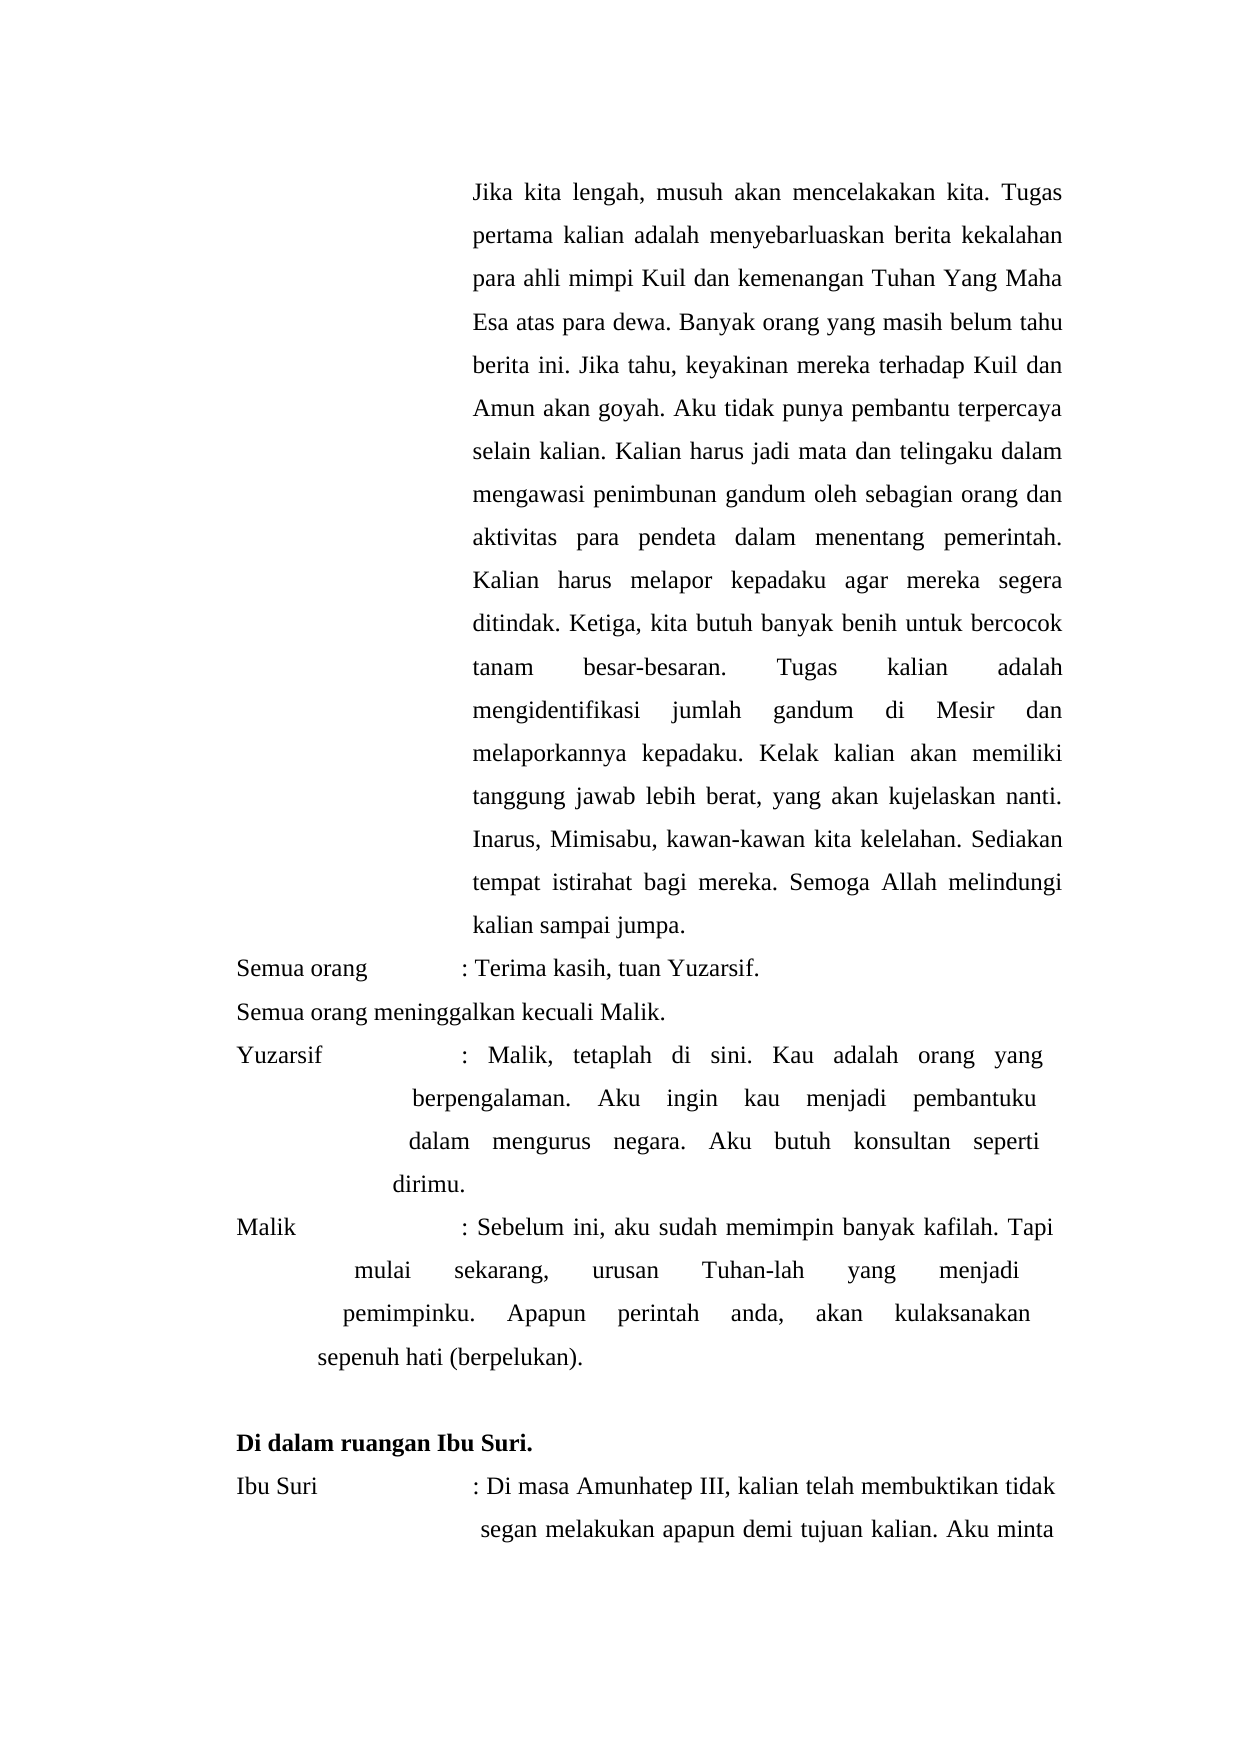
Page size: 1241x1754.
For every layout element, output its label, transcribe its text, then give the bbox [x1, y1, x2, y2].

text Semua orang : Terima kasih, tuan Yuzarsif. [236, 953, 1063, 982]
text Malik : Sebelum ini, aku sudah memimpin banyak kafilah. Tapi mulai sekarang, urusan Tuhan-lah yang menjadi pemimpinku. Apapun perintah anda, akan kulaksanakan sepenuh hati (berpelukan). [236, 1212, 1063, 1370]
text Di dalam ruangan Ibu Suri. [236, 1428, 1063, 1457]
text Yuzarsif : Malik, tetaplah di sini. Kau adalah orang yang berpengalaman. Aku ingin kau menjadi pembantuku dalam mengurus negara. Aku butuh konsultan seperti dirimu. [236, 1040, 1063, 1198]
text Semua orang meninggalkan kecuali Malik. [236, 997, 1063, 1025]
text Ibu Suri : Di masa Amunhatep III, kalian telah membuktikan tidak segan melakukan apapun demi tujuan kalian. Aku minta [236, 1471, 1063, 1543]
text Jika kita lengah, musuh akan mencelakakan kita. Tugas pertama kalian adalah menyebarluaskan berita kekalahan para ahli mimpi Kuil dan kemenangan Tuhan Yang Maha Esa atas para dewa. Banyak orang yang masih belum tahu berita ini. Jika tahu, keyakinan mereka terhadap Kuil dan Amun akan goyah. Aku tidak punya pembantu terpercaya selain kalian. Kalian harus jadi mata dan telingaku dalam mengawasi penimbunan gandum oleh sebagian orang dan aktivitas para pendeta dalam menentang pemerintah. Kalian harus melapor kepadaku agar mereka segera ditindak. Ketiga, kita butuh banyak benih untuk bercocok tanam besar-besaran. Tugas kalian adalah mengidentifikasi jumlah gandum di Mesir dan melaporkannya kepadaku. Kelak kalian akan memiliki tanggung jawab lebih berat, yang akan kujelaskan nanti. Inarus, Mimisabu, kawan-kawan kita kelelahan. Sediakan tempat istirahat bagi mereka. Semoga Allah melindungi kalian sampai jumpa. [236, 177, 1063, 939]
